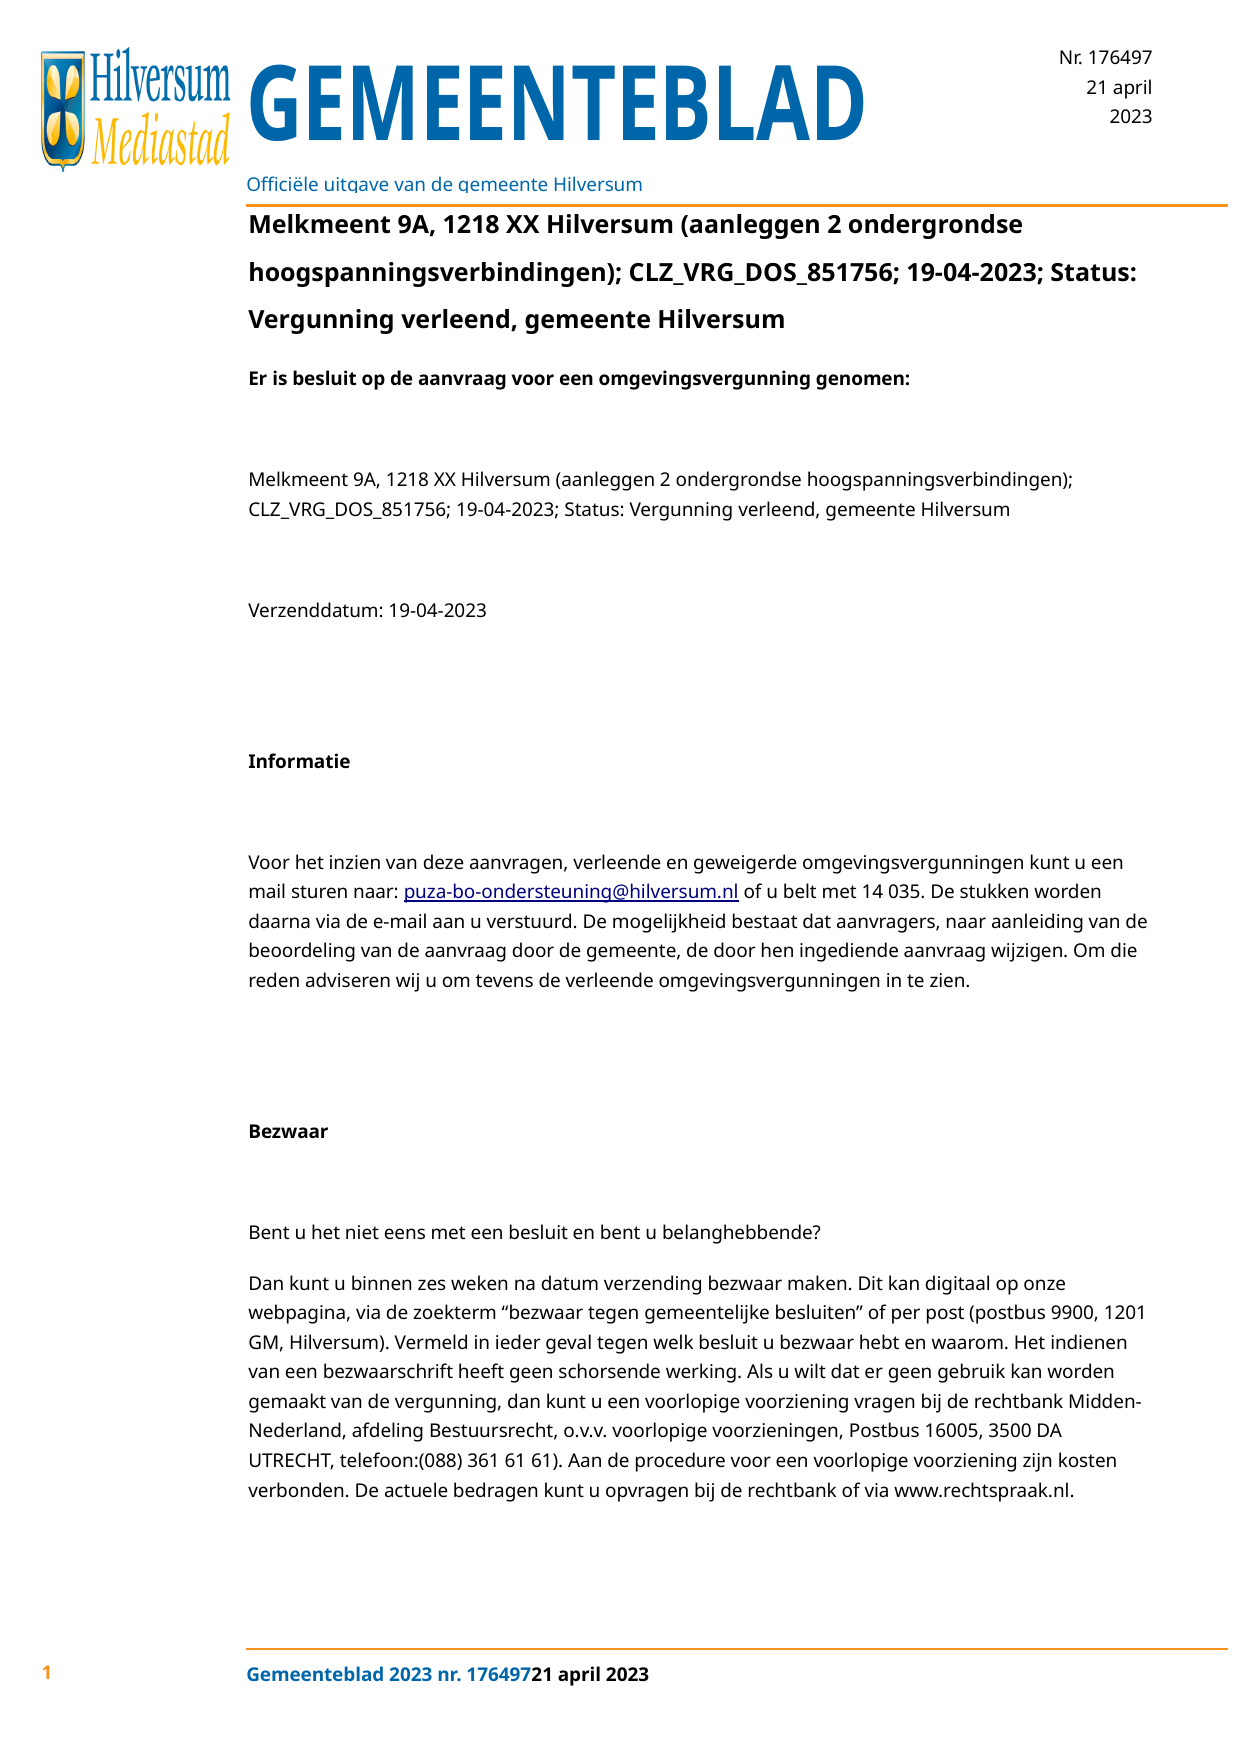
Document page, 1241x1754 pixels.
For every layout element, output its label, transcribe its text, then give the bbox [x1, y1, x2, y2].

text Informatie [248, 748, 1152, 774]
text Melkmeent 9A, 1218 XX Hilversum (aanleggen 2 ondergrondse hoogspanningsverbindingen); CLZ_VRG_DOS_851756; 19-04-2023; Status: Vergunning verleend, gemeente Hilversum [248, 207, 1152, 336]
text Voor het inzien van deze aanvragen, verleende en geweigerde omgevingsvergunningen kunt u een mail sturen naar: puza-bo-ondersteuning@hilversum.nl of u belt met 14 035. De stukken worden daarna via de e-mail aan u verstuurd. De mogelijkheid bestaat dat aanvragers, naar aanleiding van de beoordeling van de aanvraag door de gemeente, de door hen ingediende aanvraag wijzigen. Om die reden adviseren wij u om tevens de verleende omgevingsvergunningen in te zien. [248, 849, 1152, 993]
text Dan kunt u binnen zes weken na datum verzending bezwaar maken. Dit kan digitaal op onze webpagina, via de zoekterm “bezwaar tegen gemeentelijke besluiten” of per post (postbus 9900, 1201 GM, Hilversum). Vermeld in ieder geval tegen welk besluit u bezwaar hebt en waarom. Het indienen van een bezwaarschrift heeft geen schorsende werking. Als u wilt dat er geen gebruik kan worden gemaakt van de vergunning, dan kunt u een voorlopige voorziening vragen bij de rechtbank Midden-Nederland, afdeling Bestuursrecht, o.v.v. voorlopige voorzieningen, Postbus 16005, 3500 DA UTRECHT, telefoon:(088) 361 61 61). Aan de procedure voor een voorlopige voorziening zijn kosten verbonden. De actuele bedragen kunt u opvragen bij de rechtbank of via www.rechtspraak.nl. [248, 1270, 1152, 1502]
text Bent u het niet eens met een besluit en bent u belanghebbende? [248, 1219, 1152, 1245]
text Bezwaar [248, 1118, 1152, 1144]
text Verzenddatum: 19-04-2023 [248, 597, 1152, 622]
text Er is besluit op de aanvraag voor een omgevingsvergunning genomen: [248, 366, 1152, 391]
text Melkmeent 9A, 1218 XX Hilversum (aanleggen 2 ondergrondse hoogspanningsverbindingen); CLZ_VRG_DOS_851756; 19-04-2023; Status: Vergunning verleend, gemeente Hilversum [248, 466, 1152, 522]
picture [41, 47, 231, 172]
